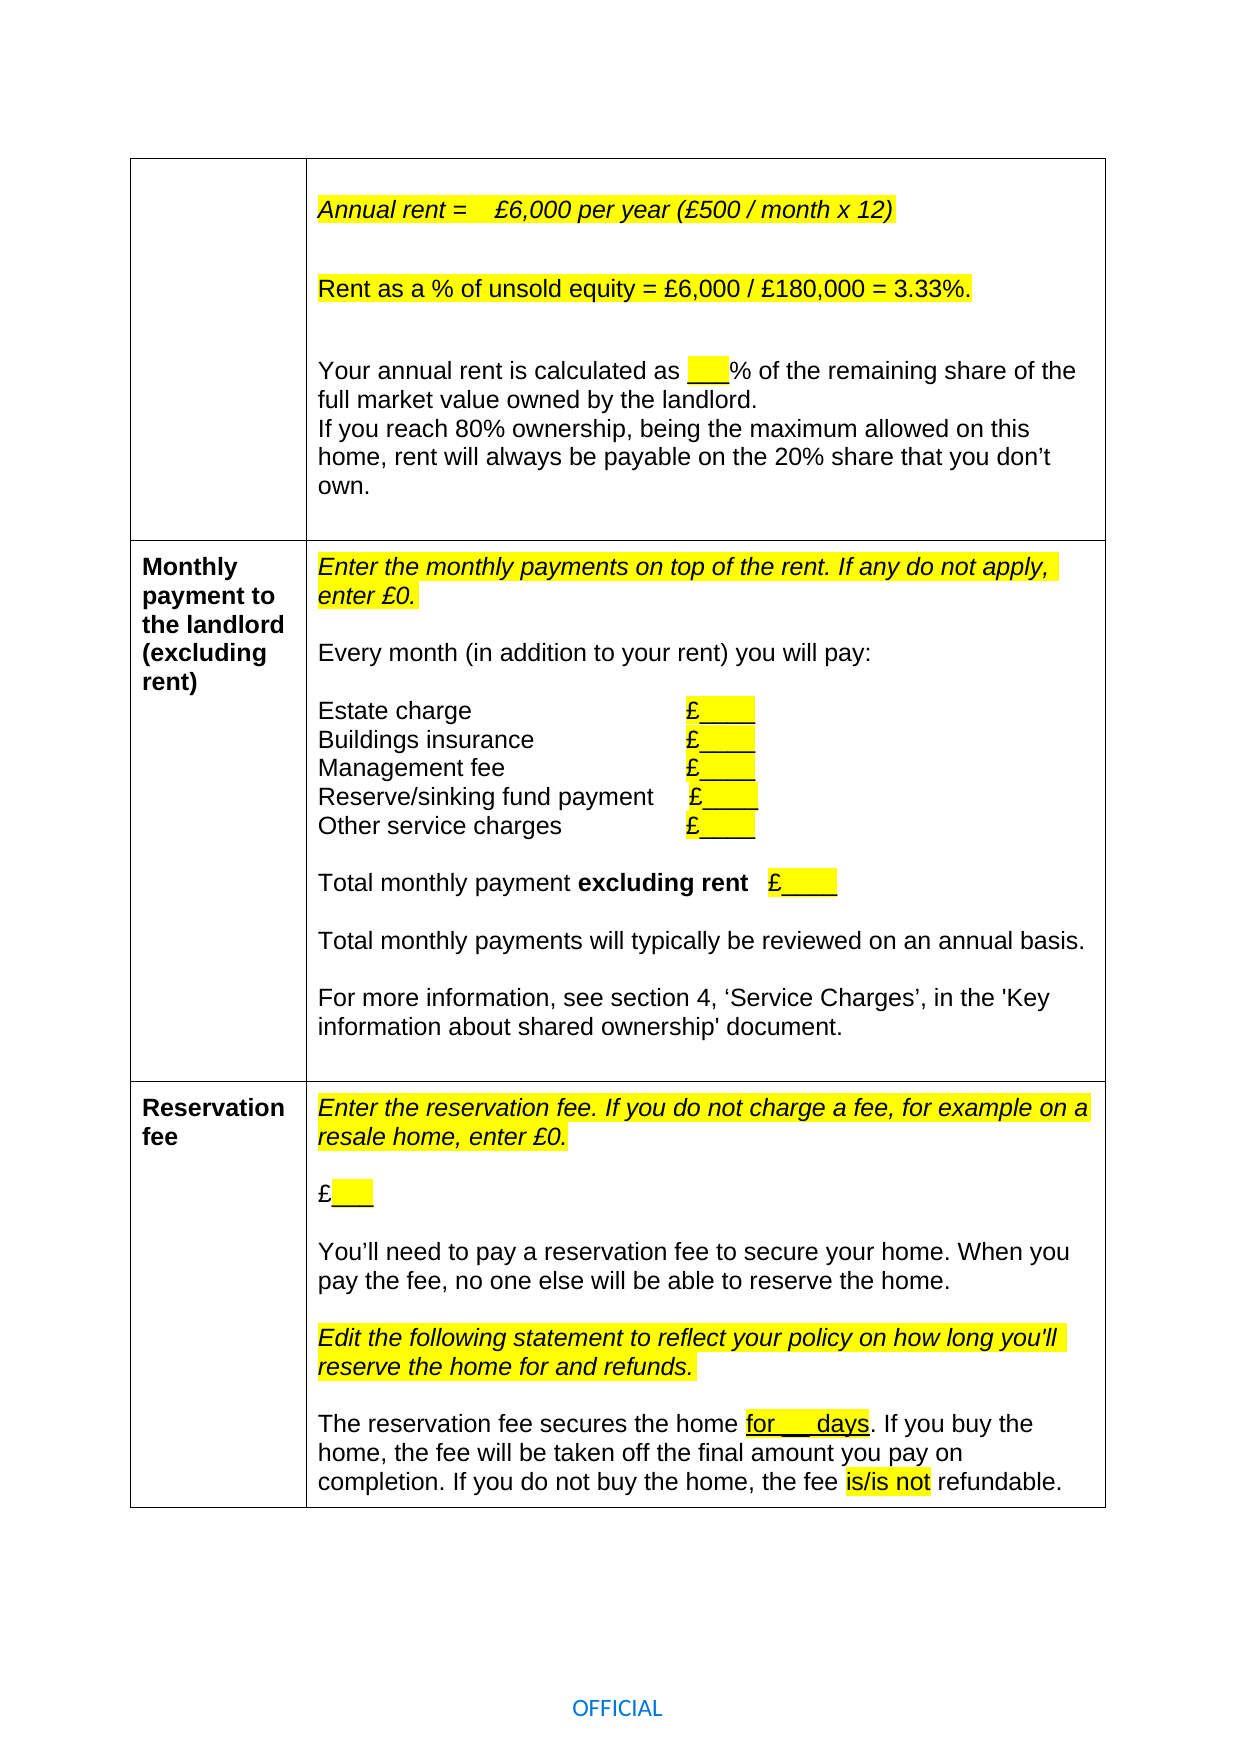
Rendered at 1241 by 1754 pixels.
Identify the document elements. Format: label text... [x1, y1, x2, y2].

table_cell Enter the reservation fee. If you do not charge a fee, for example on a resale home, enter £0. £___ You’ll need to pay a reservation fee to secure your home. When you pay the fee, no one else will be able to reserve the home. Edit the following statement to reflect your policy on how long you'll reserve the home for and refunds. The reservation fee secures the home for __ days. If you buy the home, the fee will be taken off the final amount you pay on completion. If you do not buy the home, the fee is/is not refundable. [307, 1082, 1105, 1507]
table_cell Monthly payment to the landlord (excluding rent) [131, 541, 306, 1081]
table_cell [131, 159, 306, 540]
table_cell The share purchase price is calculated using the full market value and the percentage share purchased. Enter an example percentage share, share purchase price and the monthly rent amount. If you buy a __% share, the share purchase price will be £___ and the rent will be £___ a month. If you buy a larger share, you'll pay less rent. The table below shows further examples. Complete the table below. For resales, remove any lines below the share available for sale. Note that not all homes will be available to purchase from 10%. The minimum initial share you can purchase will vary depending on the home. The percentage share and rent amount will change depending on the amount you can afford. You'll receive a worked example after a financial assessment. (delete the instructions) For New Build Homes Enter the percentage used for the rent calculation (for example, 2.75% of the unsold equity). For Resale Homes You may delete this section if you aren’t able to calculate the % figure Please use the following methodology example: Property price / value = £300,000 Share being purchased = 40% Rent to be paid = £500 / month Based on the above the rent on unsold equity % to be input into the Key Information Document would be calculated as follows. Unsold equity = 60% Unsold equity value = £180,000 (60% of £300,000) Annual rent = £6,000 per year (£500 / month x 12) Rent as a % of unsold equity = £6,000 / £180,000 = 3.33%. Your annual rent is calculated as ___% of the remaining share of the full market value owned by the landlord. If you reach 80% ownership, being the maximum allowed on this home, rent will always be payable on the 20% share that you don’t own. [307, 159, 1105, 540]
table_cell Enter the monthly payments on top of the rent. If any do not apply, enter £0. Every month (in addition to your rent) you will pay: Estate charge £____ Buildings insurance £____ Management fee £____ Reserve/sinking fund payment £____ Other service charges £____ Total monthly payment excluding rent £____ Total monthly payments will typically be reviewed on an annual basis. For more information, see section 4, ‘Service Charges’, in the 'Key information about shared ownership' document. [307, 541, 1105, 1081]
table_cell Reservation fee [131, 1082, 306, 1507]
